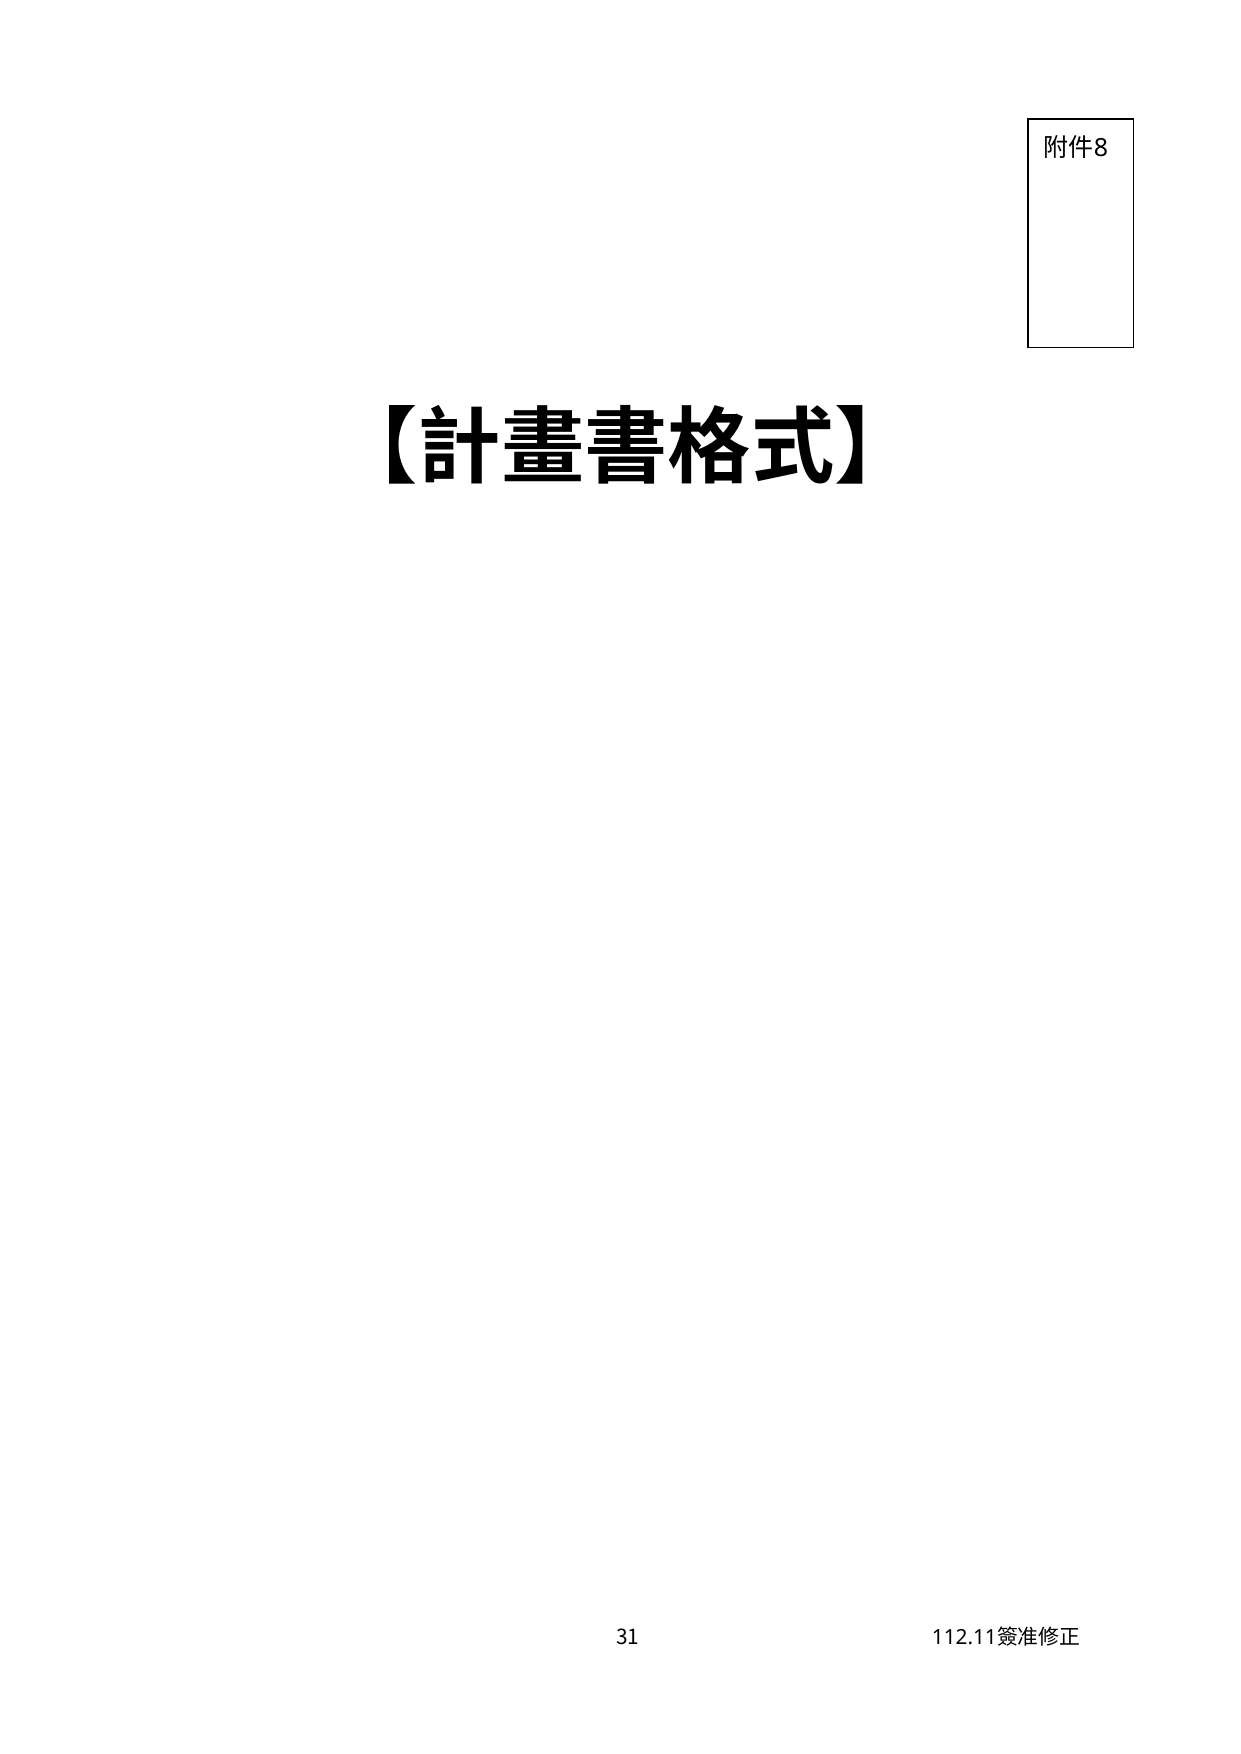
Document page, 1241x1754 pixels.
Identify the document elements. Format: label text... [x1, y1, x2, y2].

text 附件8 [1044, 127, 1117, 163]
text 【計畫書格式】 [118, 379, 1134, 500]
